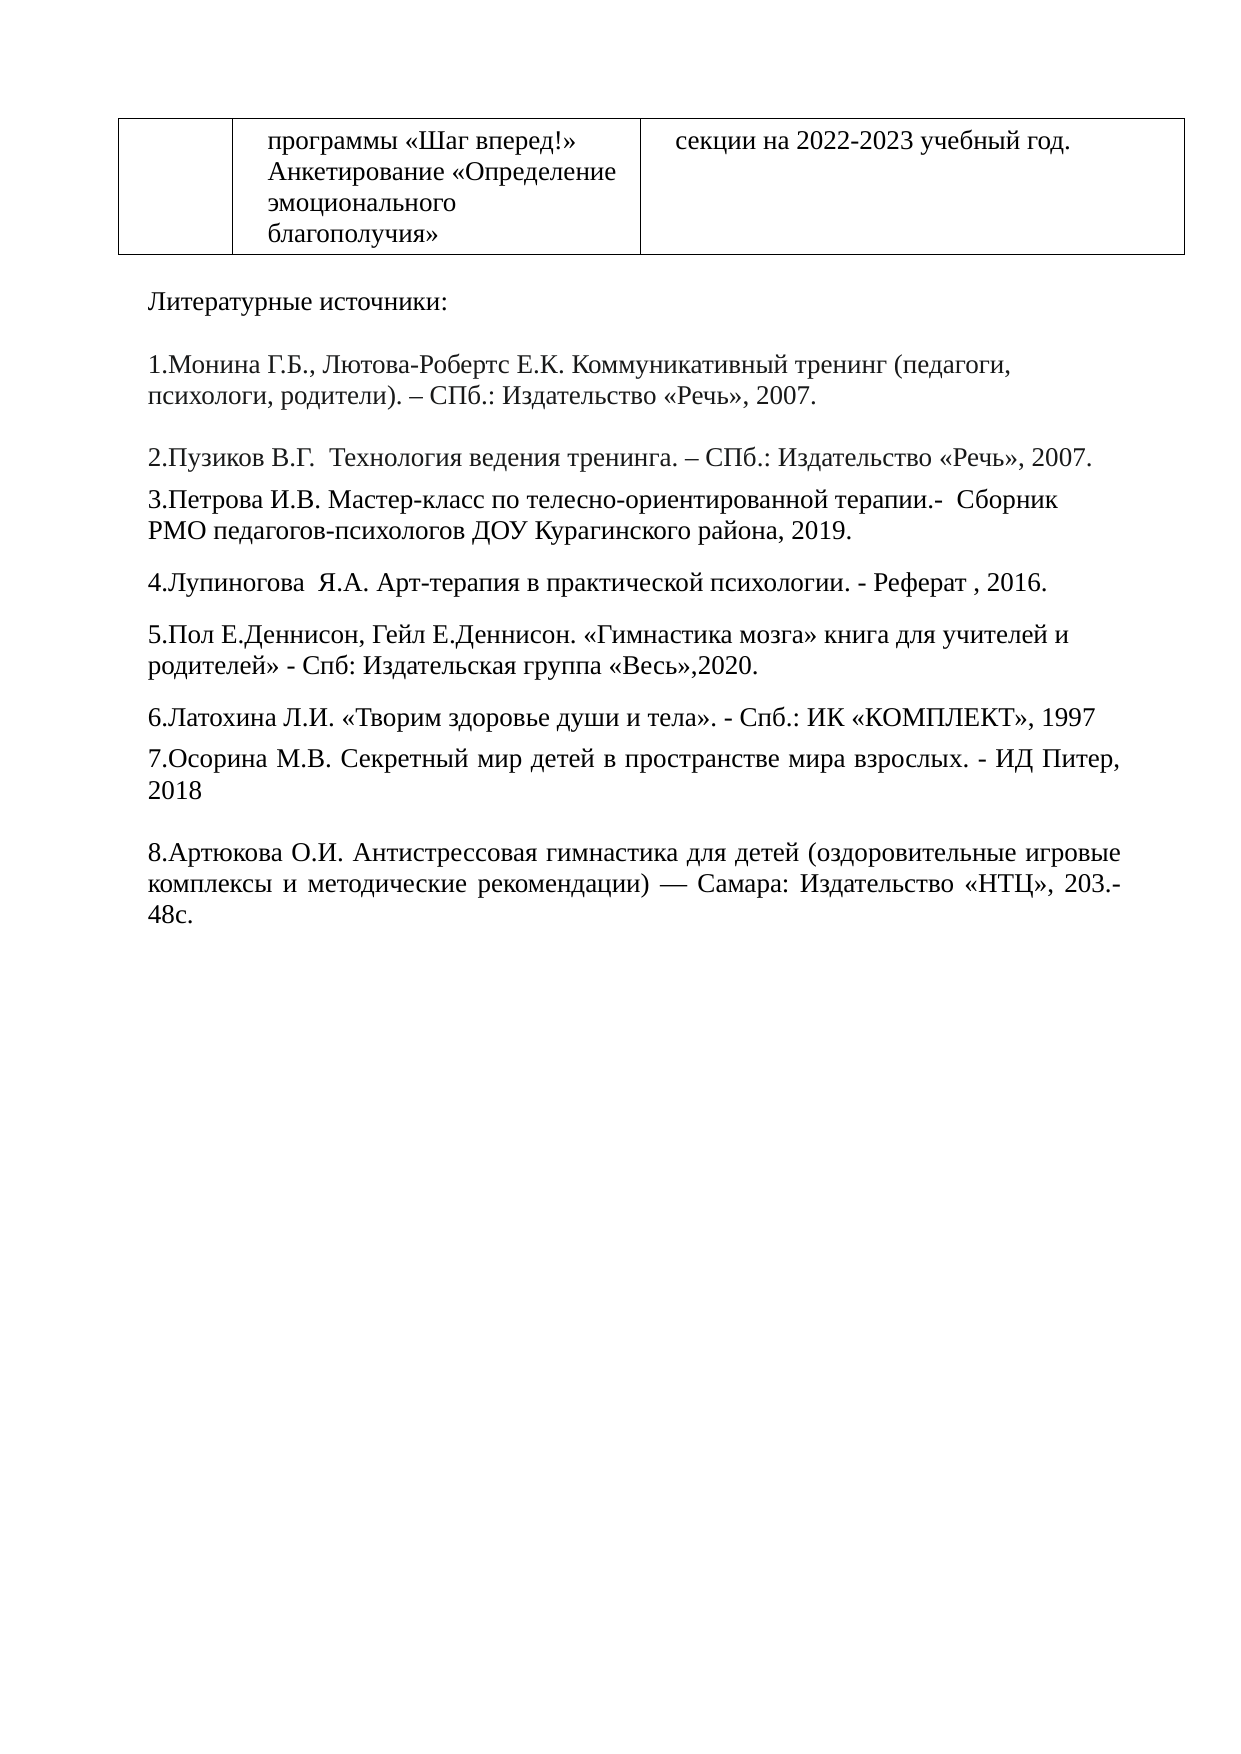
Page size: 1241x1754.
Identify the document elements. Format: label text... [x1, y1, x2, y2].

text 8.Артюкова О.И. Антистрессовая гимнастика для детей (оздоровительные игровые комплексы и методические рекомендации) — Самара: Издательство «НТЦ», 203.-48с. [148, 836, 1122, 929]
text 3.Петрова И.В. Мастер-класс по телесно-ориентированной терапии.- Сборник РМО педагогов-психологов ДОУ Курагинского района, 2019. [148, 483, 1122, 545]
text 1.Монина Г.Б., Лютова-Робертс Е.К. Коммуникативный тренинг (педагоги, психологи, родители). – СПб.: Издательство «Речь», 2007. [148, 348, 1122, 410]
text 6.Латохина Л.И. «Творим здоровье души и тела». - Спб.: ИК «КОМПЛЕКТ», 1997 [148, 701, 1122, 732]
text 4.Лупиногова Я.А. Арт-терапия в практической психологии. - Реферат , 2016. [148, 566, 1122, 597]
text 2.Пузиков В.Г. Технология ведения тренинга. – СПб.: Издательство «Речь», 2007. [148, 441, 1122, 472]
text Литературные источники: [148, 286, 1122, 317]
text 7.Осорина М.В. Секретный мир детей в пространстве мира взрослых. - ИД Питер, 2018 [148, 743, 1122, 805]
table_cell секции на 2022-2023 учебный год. [641, 119, 1184, 254]
table_cell программы «Шаг вперед!» Анкетирование «Определение эмоционального благополучия» [233, 119, 640, 254]
text 5.Пол Е.Деннисон, Гейл Е.Деннисон. «Гимнастика мозга» книга для учителей и родителей» - Спб: Издательская группа «Весь»,2020. [148, 618, 1122, 680]
table_cell [119, 119, 232, 254]
